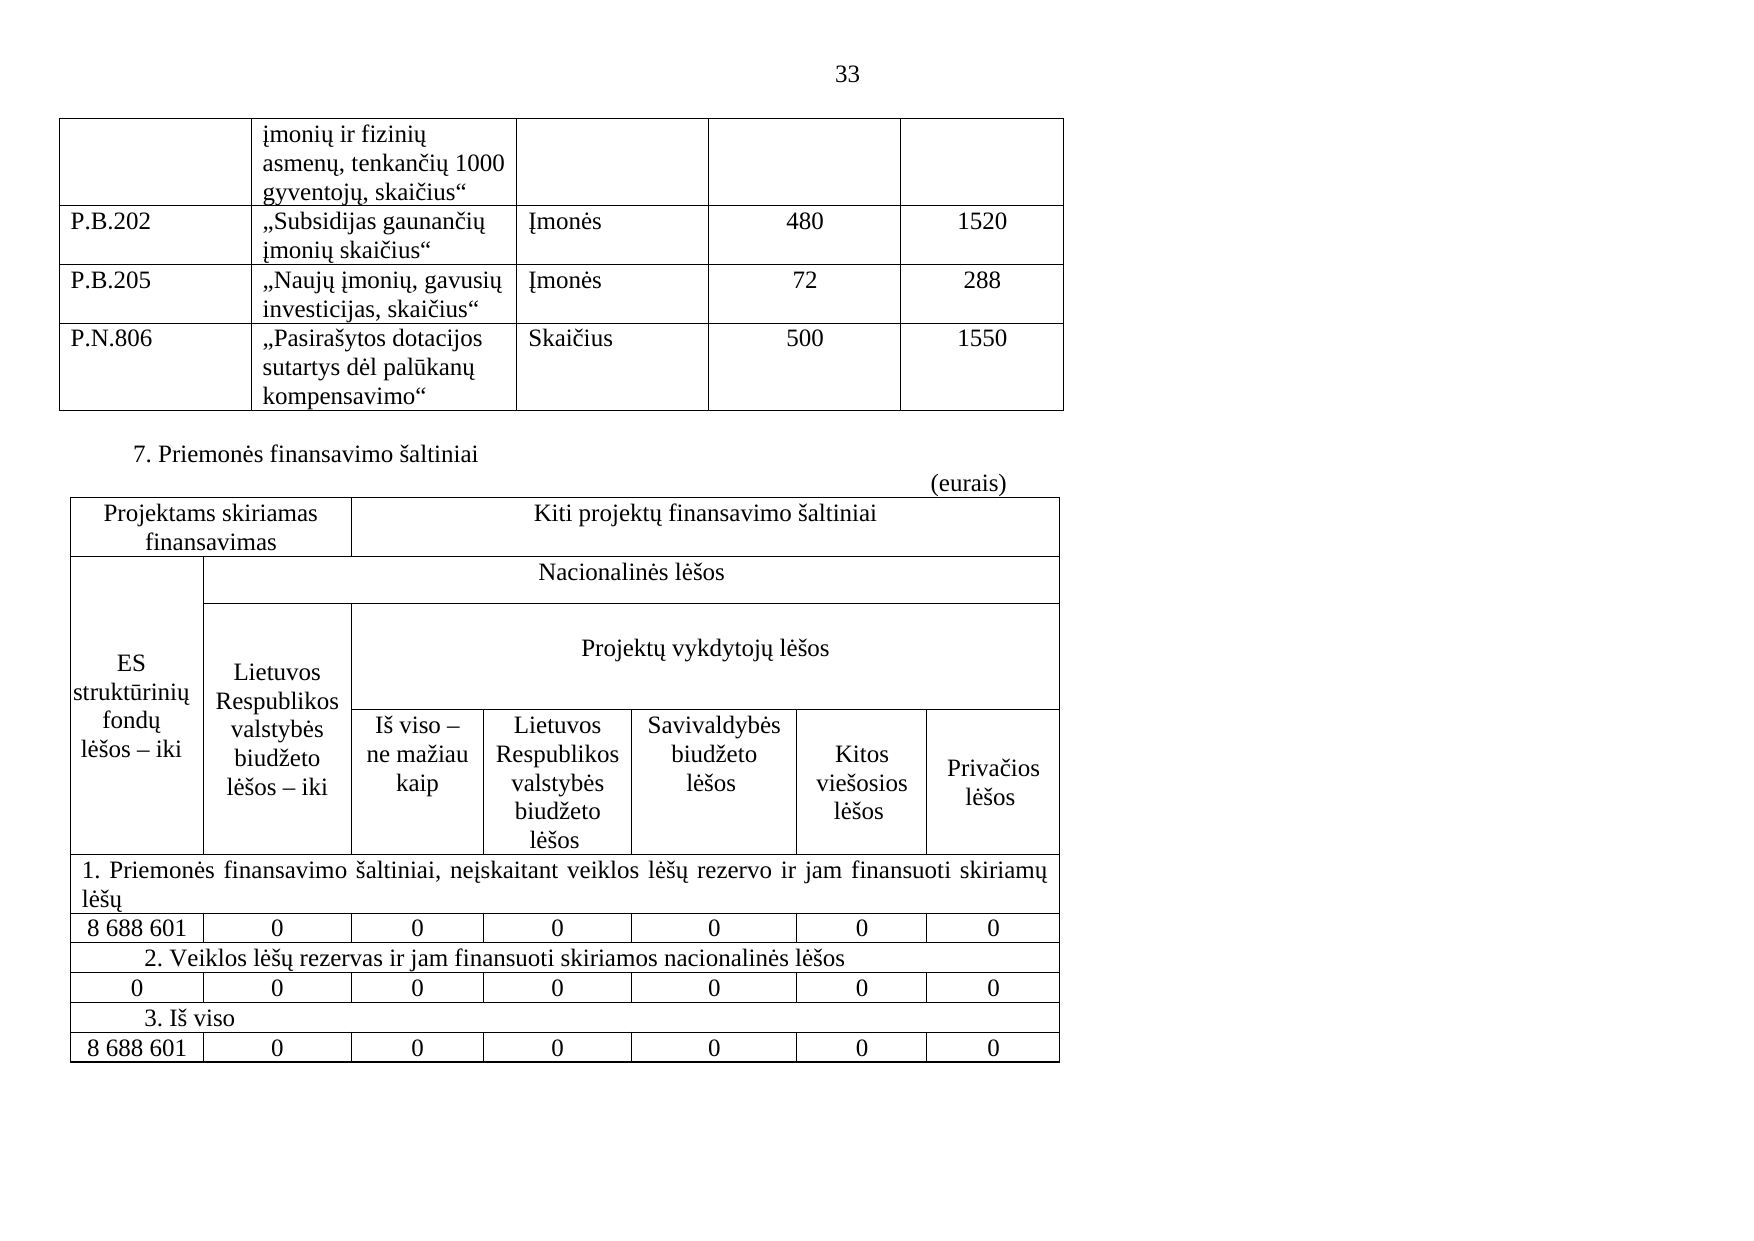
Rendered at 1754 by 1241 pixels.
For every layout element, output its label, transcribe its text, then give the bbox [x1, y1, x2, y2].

table_cell Lietuvos Respublikos valstybės biudžeto lėšos – iki [204, 604, 351, 854]
table_header Projektams skiriamas finansavimas [71, 498, 351, 556]
table_cell ES struktūrinių fondų lėšos – iki [71, 557, 203, 854]
table_cell 0 [204, 914, 351, 942]
table_cell 0 [352, 973, 483, 1002]
table_cell Iš viso – ne mažiau kaip [352, 710, 483, 854]
table_cell P.N.806 [60, 324, 251, 410]
table_cell 480 [709, 206, 900, 264]
table_cell [60, 119, 251, 205]
text 7. Priemonės finansavimo šaltiniai [133, 439, 1636, 468]
table_cell 0 [797, 914, 926, 942]
table_cell 1550 [901, 324, 1063, 410]
table_cell 1. Priemonės finansavimo šaltiniai, neįskaitant veiklos lėšų rezervo ir jam finansuoti skiriamų lėšų [71, 855, 1059, 912]
table_cell 0 [927, 973, 1059, 1002]
table_cell 0 [204, 973, 351, 1002]
table_cell 288 [901, 265, 1063, 322]
table_cell 8 688 601 [71, 914, 203, 942]
table_cell 0 [797, 1033, 926, 1061]
table_cell 0 [927, 914, 1059, 942]
table_cell 0 [484, 1033, 631, 1061]
table_header Kiti projektų finansavimo šaltiniai [352, 498, 1059, 556]
table_cell [709, 119, 900, 205]
table_cell Savivaldybės biudžeto lėšos [632, 710, 796, 854]
table_cell P.B.205 [60, 265, 251, 322]
table_cell Įmonės [517, 206, 708, 264]
table_cell Skaičius [517, 324, 708, 410]
table_cell „Naujų įmonių, gavusių investicijas, skaičius“ [252, 265, 516, 322]
table_cell 0 [632, 914, 796, 942]
table_cell 3. Iš viso [71, 1003, 1059, 1032]
table_cell 1520 [901, 206, 1063, 264]
table_cell 0 [352, 1033, 483, 1061]
table_cell [901, 119, 1063, 205]
table_cell 0 [632, 1033, 796, 1061]
table_cell „Pasirašytos dotacijos sutartys dėl palūkanų kompensavimo“ [252, 324, 516, 410]
text (eurais) [59, 468, 1636, 497]
table_cell 0 [352, 914, 483, 942]
table_cell 0 [484, 914, 631, 942]
table_cell P.B.202 [60, 206, 251, 264]
table_cell 72 [709, 265, 900, 322]
table_cell 0 [484, 973, 631, 1002]
table_cell Privačios lėšos [927, 710, 1059, 854]
table_cell 0 [797, 973, 926, 1002]
table_cell Lietuvos Respublikos valstybės biudžeto lėšos [484, 710, 631, 854]
table_cell Projektų vykdytojų lėšos [352, 604, 1059, 709]
table_cell Nacionalinės lėšos [204, 557, 1059, 603]
table_cell įmonių ir fizinių asmenų, tenkančių 1000 gyventojų, skaičius“ [252, 119, 516, 205]
table_cell Kitos viešosios lėšos [797, 710, 926, 854]
table_cell [517, 119, 708, 205]
table_cell 0 [204, 1033, 351, 1061]
table_cell 0 [71, 973, 203, 1002]
table_cell 500 [709, 324, 900, 410]
table_cell Įmonės [517, 265, 708, 322]
table_cell 0 [927, 1033, 1059, 1061]
table_cell „Subsidijas gaunančių įmonių skaičius“ [252, 206, 516, 264]
table_cell 2. Veiklos lėšų rezervas ir jam finansuoti skiriamos nacionalinės lėšos [71, 943, 1059, 972]
table_cell 0 [632, 973, 796, 1002]
table_cell 8 688 601 [71, 1033, 203, 1061]
